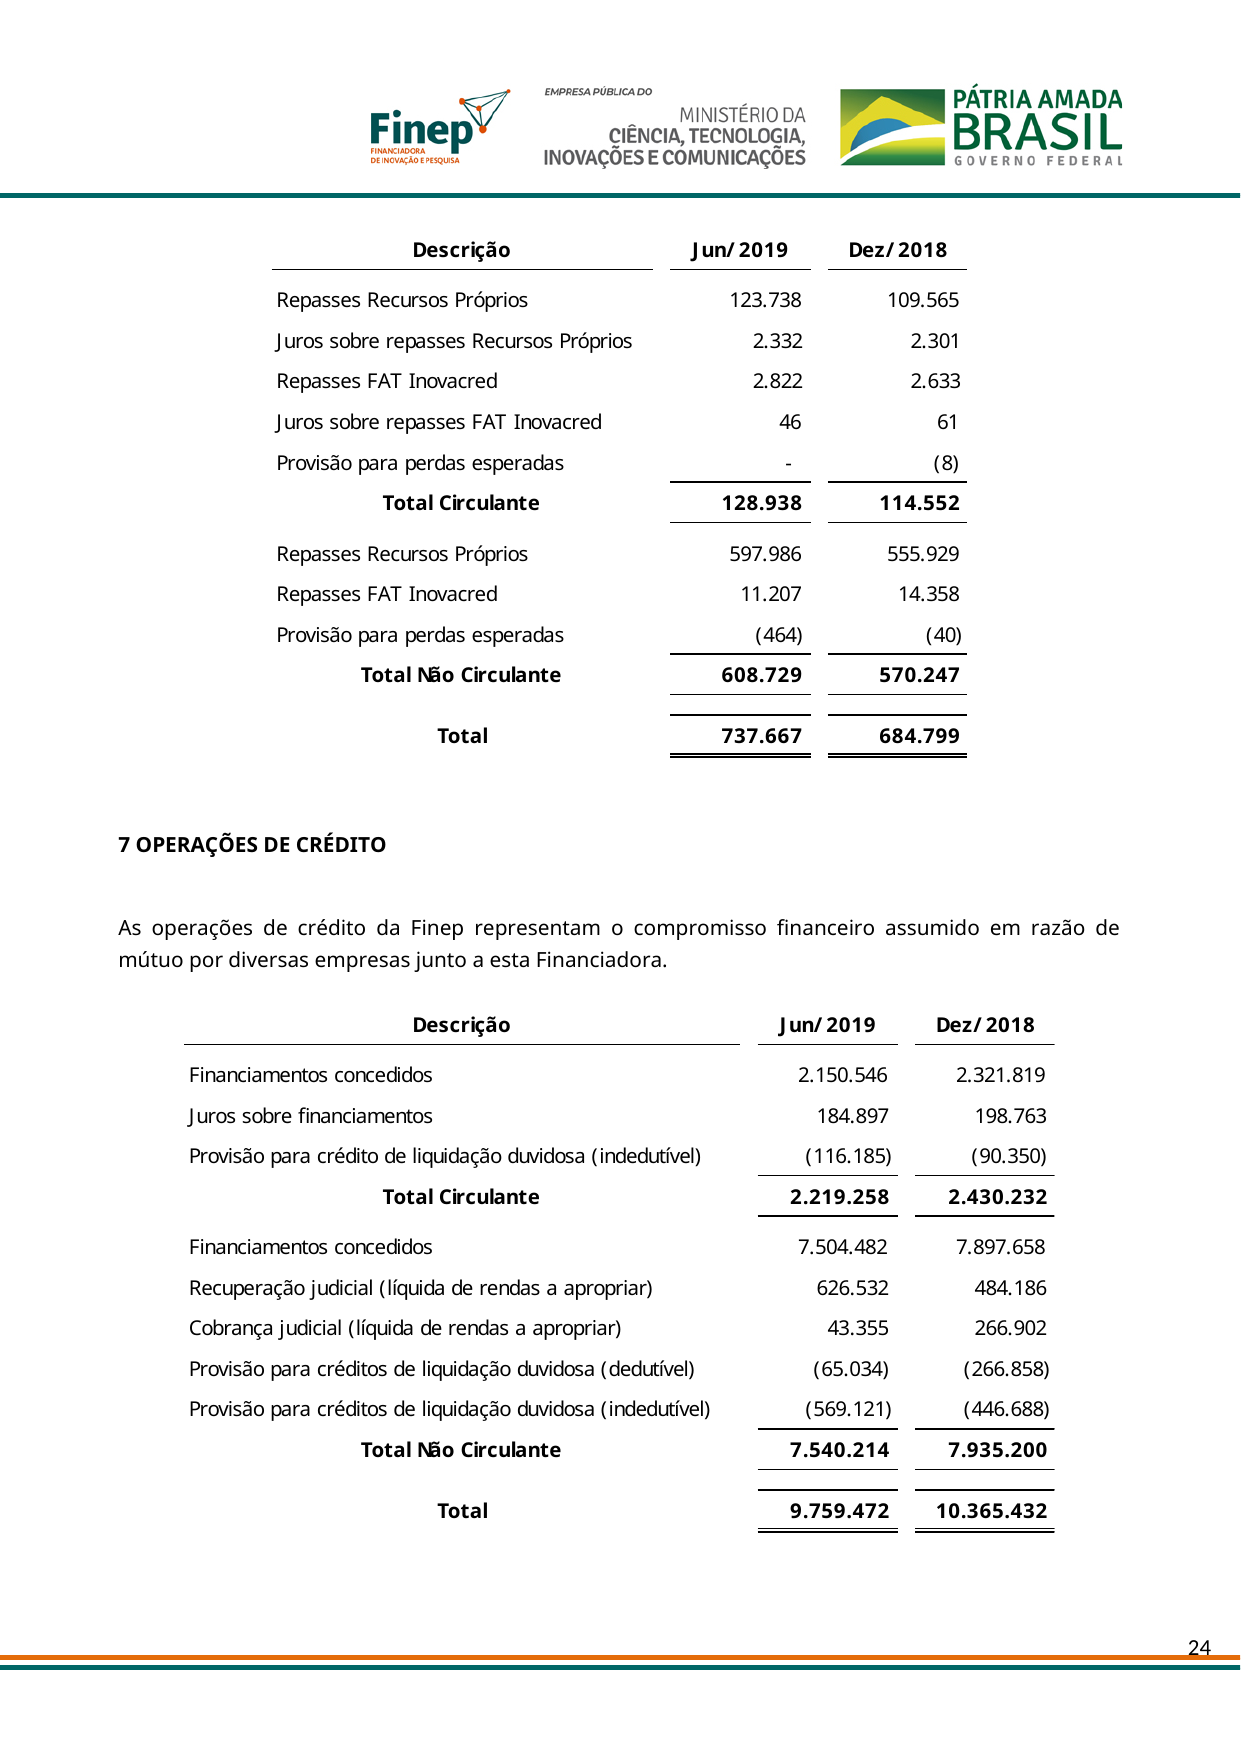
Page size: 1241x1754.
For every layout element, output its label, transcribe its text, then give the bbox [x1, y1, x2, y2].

text As operações de crédito da Finep representam o compromisso financeiro assumido em razão de mútuo por diversas empresas junto a esta Financiadora. [118, 913, 1122, 974]
subtitle 7 OPERAÇÕES DE CRÉDITO [118, 830, 1122, 859]
